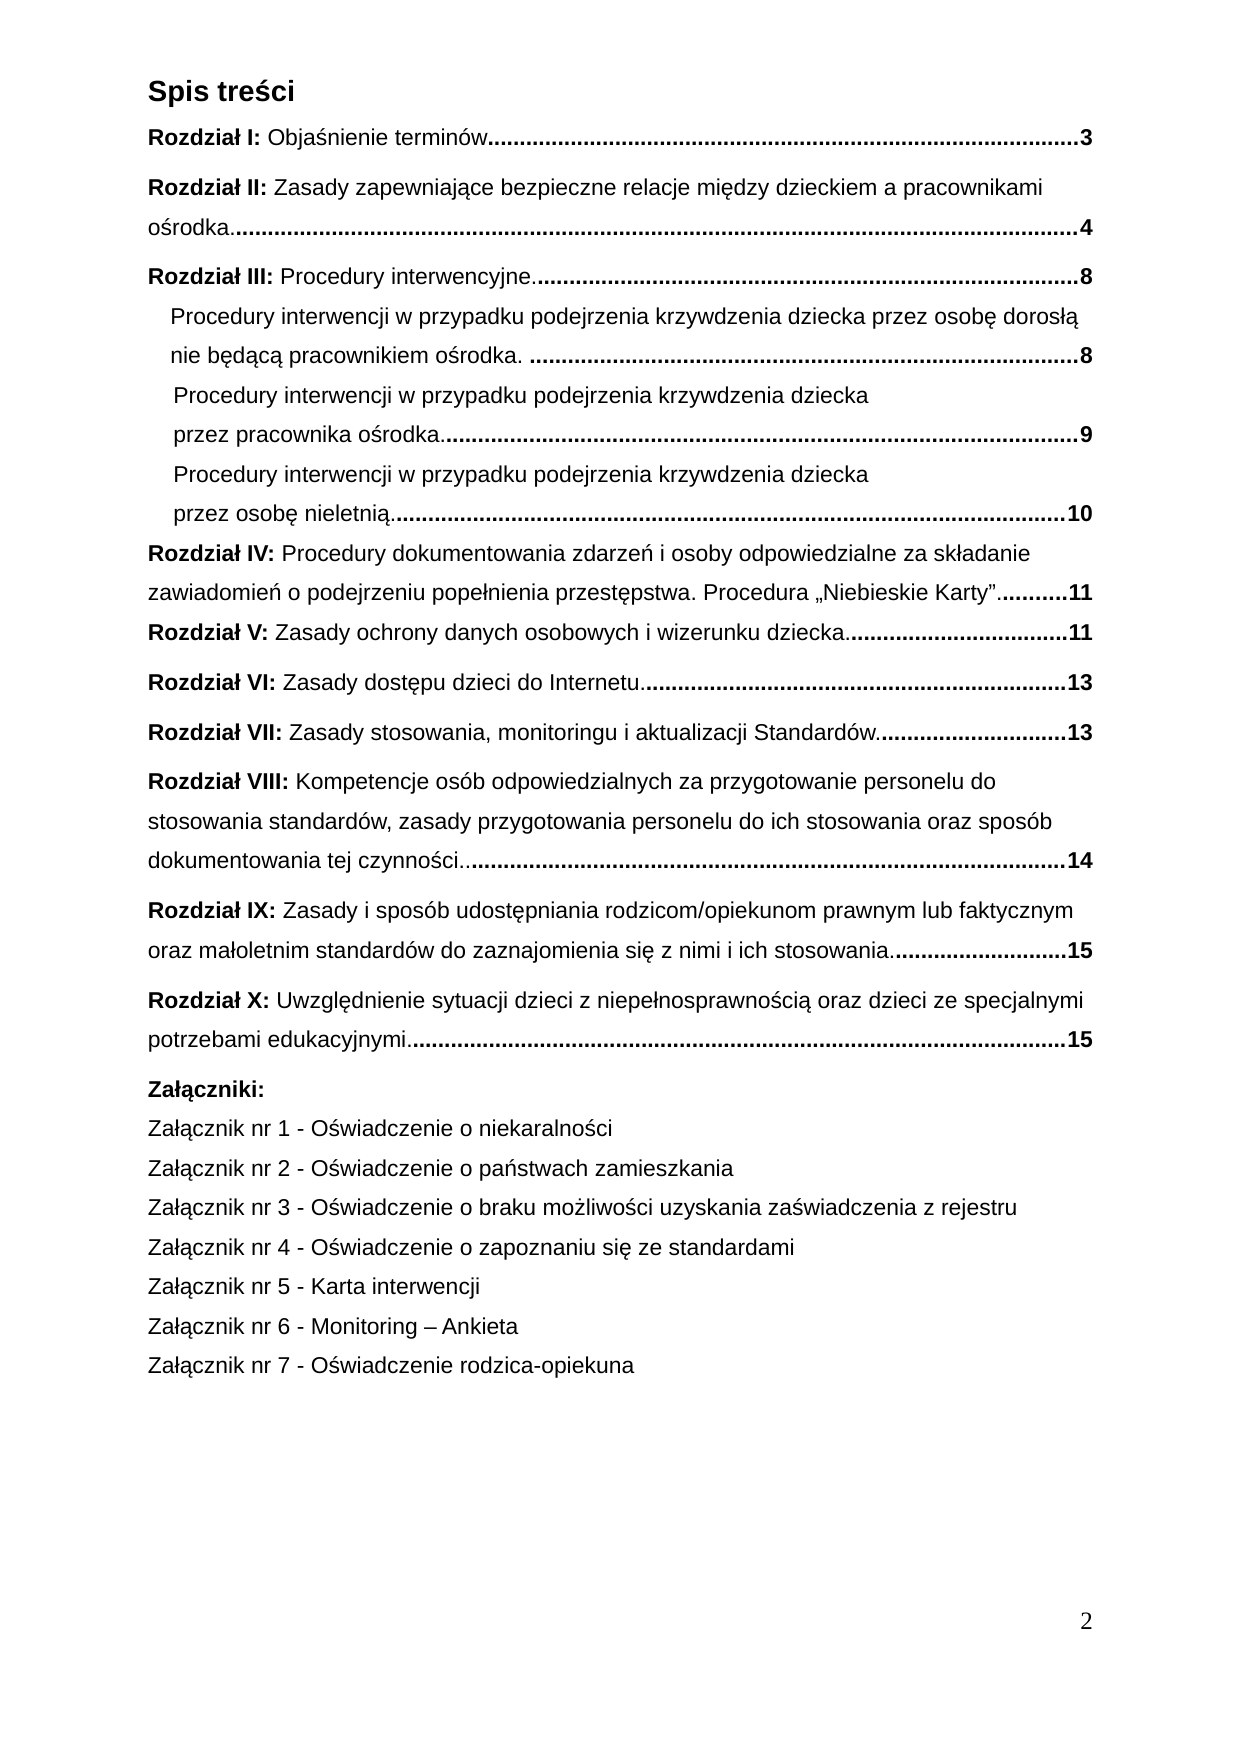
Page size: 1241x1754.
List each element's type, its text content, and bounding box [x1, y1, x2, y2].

text Rozdział I: Objaśnienie terminów 3 [148, 124, 1093, 150]
text Rozdział III: Procedury interwencyjne. 8 [148, 263, 1093, 290]
text Załącznik nr 4 - Oświadczenie o zapoznaniu się ze standardami [148, 1234, 1093, 1260]
text Rozdział IV: Procedury dokumentowania zdarzeń i osoby odpowiedzialne za składanie zawiadomień o podejrzeniu popełnienia przestępstwa. Procedura „Niebieskie Karty”. 11 [148, 540, 1093, 606]
text Rozdział VI: Zasady dostępu dzieci do Internetu. 13 [148, 668, 1093, 695]
text Załącznik nr 2 - Oświadczenie o państwach zamieszkania [148, 1155, 1093, 1181]
text Załącznik nr 5 - Karta interwencji [148, 1273, 1093, 1300]
text Załącznik nr 3 - Oświadczenie o braku możliwości uzyskania zaświadczenia z rejestru [148, 1194, 1093, 1221]
text przez pracownika ośrodka. 9 [148, 421, 1093, 448]
text Załącznik nr 6 - Monitoring – Ankieta [148, 1313, 1093, 1339]
text Rozdział VII: Zasady stosowania, monitoringu i aktualizacji Standardów. 13 [148, 718, 1093, 745]
text Procedury interwencji w przypadku podejrzenia krzywdzenia dziecka [148, 461, 1093, 487]
text Rozdział V: Zasady ochrony danych osobowych i wizerunku dziecka. 11 [148, 619, 1093, 645]
text Załącznik nr 1 - Oświadczenie o niekaralności [148, 1115, 1093, 1142]
text Załącznik nr 7 - Oświadczenie rodzica-opiekuna [148, 1352, 1093, 1379]
text Rozdział VIII: Kompetencje osób odpowiedzialnych za przygotowanie personelu do stosowania standardów, zasady przygotowania personelu do ich stosowania oraz sposób dokumentowania tej czynności.. 14 [148, 768, 1093, 874]
text przez osobę nieletnią. 10 [148, 500, 1093, 527]
text Procedury interwencji w przypadku podejrzenia krzywdzenia dziecka [148, 382, 1093, 408]
subtitle Spis treści [148, 74, 1093, 107]
text Rozdział X: Uwzględnienie sytuacji dzieci z niepełnosprawnością oraz dzieci ze specjalnymi potrzebami edukacyjnymi. 15 [148, 987, 1093, 1052]
text Procedury interwencji w przypadku podejrzenia krzywdzenia dziecka przez osobę dorosłą nie będącą pracownikiem ośrodka. 8 [170, 303, 1093, 369]
text Rozdział IX: Zasady i sposób udostępniania rodzicom/opiekunom prawnym lub faktycznym oraz małoletnim standardów do zaznajomienia się z nimi i ich stosowania. 15 [148, 897, 1093, 963]
text Rozdział II: Zasady zapewniające bezpieczne relacje między dzieckiem a pracownikami ośrodka. 4 [148, 174, 1093, 240]
text Załączniki: [148, 1076, 1093, 1102]
